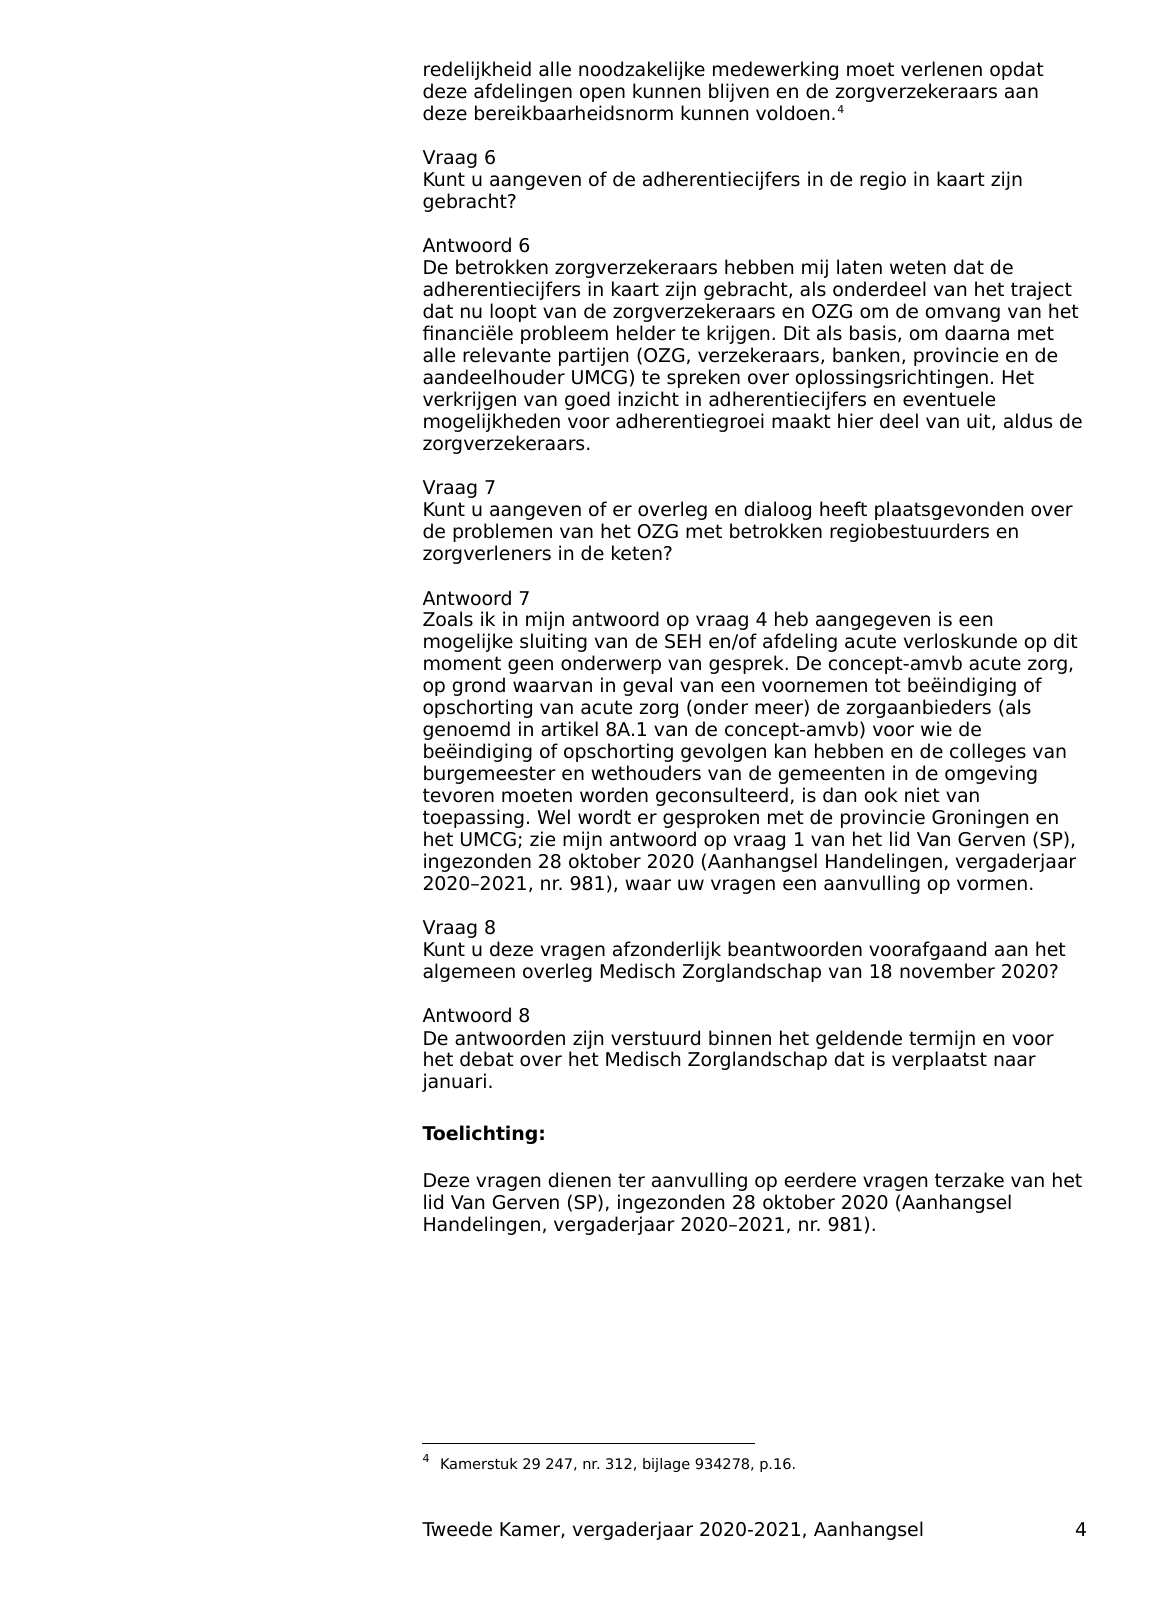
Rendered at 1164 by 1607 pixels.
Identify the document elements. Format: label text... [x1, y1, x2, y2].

text Kunt u deze vragen afzonderlijk beantwoorden voorafgaand aan het algemeen overleg Medisch Zorglandschap van 18 november 2020? [422, 939, 1087, 983]
text Vraag 6 [422, 147, 1087, 169]
text Kunt u aangeven of de adherentiecijfers in de regio in kaart zijn gebracht? [422, 169, 1087, 213]
text Antwoord 6 [422, 235, 1087, 257]
text Vraag 7 [422, 477, 1087, 499]
subtitle Toelichting: [422, 1123, 1087, 1145]
text redelijkheid alle noodzakelijke medewerking moet verlenen opdat deze afdelingen open kunnen blijven en de zorgverzekeraars aan deze bereikbaarheidsnorm kunnen voldoen. [422, 59, 1087, 125]
text De antwoorden zijn verstuurd binnen het geldende termijn en voor het debat over het Medisch Zorglandschap dat is verplaatst naar januari. [422, 1027, 1087, 1093]
text Kamerstuk 29 247, nr. 312, bijlage 934278, p.16. [422, 1452, 1087, 1474]
text Antwoord 7 [422, 587, 1087, 609]
text De betrokken zorgverzekeraars hebben mij laten weten dat de adherentiecijfers in kaart zijn gebracht, als onderdeel van het traject dat nu loopt van de zorgverzekeraars en OZG om de omvang van het financiële probleem helder te krijgen. Dit als basis, om daarna met alle relevante partijen (OZG, verzekeraars, banken, provincie en de aandeelhouder UMCG) te spreken over oplossingsrichtingen. Het verkrijgen van goed inzicht in adherentiecijfers en eventuele mogelijkheden voor adherentiegroei maakt hier deel van uit, aldus de zorgverzekeraars. [422, 257, 1087, 455]
text Antwoord 8 [422, 1005, 1087, 1027]
text Vraag 8 [422, 917, 1087, 939]
text Zoals ik in mijn antwoord op vraag 4 heb aangegeven is een mogelijke sluiting van de SEH en/of afdeling acute verloskunde op dit moment geen onderwerp van gesprek. De concept-amvb acute zorg, op grond waarvan in geval van een voornemen tot beëindiging of opschorting van acute zorg (onder meer) de zorgaanbieders (als genoemd in artikel 8A.1 van de concept-amvb) voor wie de beëindiging of opschorting gevolgen kan hebben en de colleges van burgemeester en wethouders van de gemeenten in de omgeving tevoren moeten worden geconsulteerd, is dan ook niet van toepassing. Wel wordt er gesproken met de provincie Groningen en het UMCG; zie mijn antwoord op vraag 1 van het lid Van Gerven (SP), ingezonden 28 oktober 2020 (Aanhangsel Handelingen, vergaderjaar 2020–2021, nr. 981), waar uw vragen een aanvulling op vormen. [422, 609, 1087, 895]
text Deze vragen dienen ter aanvulling op eerdere vragen terzake van het lid Van Gerven (SP), ingezonden 28 oktober 2020 (Aanhangsel Handelingen, vergaderjaar 2020–2021, nr. 981). [422, 1170, 1087, 1236]
text Kunt u aangeven of er overleg en dialoog heeft plaatsgevonden over de problemen van het OZG met betrokken regiobestuurders en zorgverleners in de keten? [422, 499, 1087, 565]
